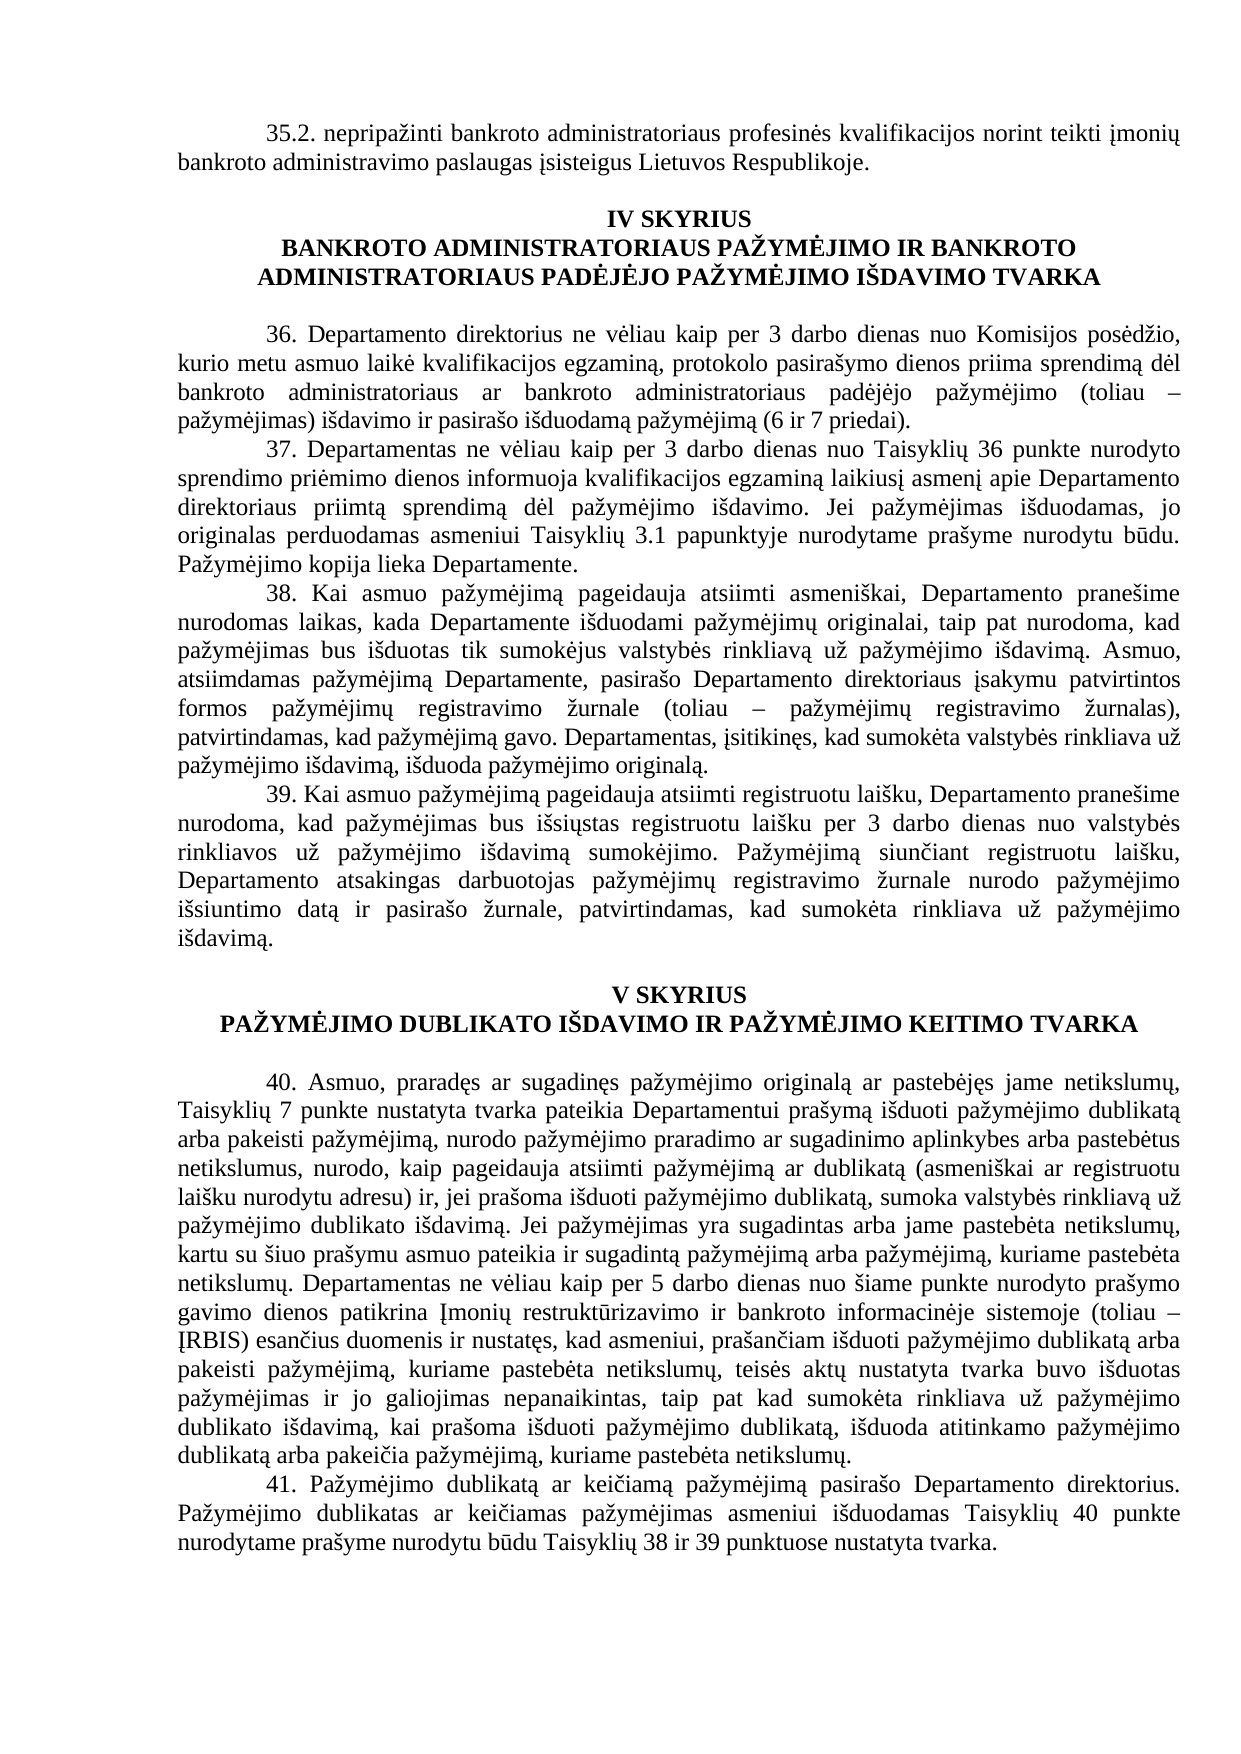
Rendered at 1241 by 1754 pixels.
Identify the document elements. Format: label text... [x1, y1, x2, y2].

text 38. Kai asmuo pažymėjimą pageidauja atsiimti asmeniškai, Departamento pranešime nurodomas laikas, kada Departamente išduodami pažymėjimų originalai, taip pat nurodoma, kad pažymėjimas bus išduotas tik sumokėjus valstybės rinkliavą už pažymėjimo išdavimą. Asmuo, atsiimdamas pažymėjimą Departamente, pasirašo Departamento direktoriaus įsakymu patvirtintos formos pažymėjimų registravimo žurnale (toliau – pažymėjimų registravimo žurnalas), patvirtindamas, kad pažymėjimą gavo. Departamentas, įsitikinęs, kad sumokėta valstybės rinkliava už pažymėjimo išdavimą, išduoda pažymėjimo originalą. [177, 578, 1181, 779]
text 41. Pažymėjimo dublikatą ar keičiamą pažymėjimą pasirašo Departamento direktorius. Pažymėjimo dublikatas ar keičiamas pažymėjimas asmeniui išduodamas Taisyklių 40 punkte nurodytame prašyme nurodytu būdu Taisyklių 38 ir 39 punktuose nustatyta tvarka. [177, 1469, 1181, 1556]
text 35.2. nepripažinti bankroto administratoriaus profesinės kvalifikacijos norint teikti įmonių bankroto administravimo paslaugas įsisteigus Lietuvos Respublikoje. [177, 118, 1181, 176]
text BANKROTO ADMINISTRATORIAUS PAŽYMĖJIMO IR BANKROTO ADMINISTRATORIAUS PADĖJĖJO PAŽYMĖJIMO IŠDAVIMO TVARKA [177, 233, 1181, 291]
text 39. Kai asmuo pažymėjimą pageidauja atsiimti registruotu laišku, Departamento pranešime nurodoma, kad pažymėjimas bus išsiųstas registruotu laišku per 3 darbo dienas nuo valstybės rinkliavos už pažymėjimo išdavimą sumokėjimo. Pažymėjimą siunčiant registruotu laišku, Departamento atsakingas darbuotojas pažymėjimų registravimo žurnale nurodo pažymėjimo išsiuntimo datą ir pasirašo žurnale, patvirtindamas, kad sumokėta rinkliava už pažymėjimo išdavimą. [177, 779, 1181, 952]
text IV SKYRIUS [177, 204, 1181, 233]
text 37. Departamentas ne vėliau kaip per 3 darbo dienas nuo Taisyklių 36 punkte nurodyto sprendimo priėmimo dienos informuoja kvalifikacijos egzaminą laikiusį asmenį apie Departamento direktoriaus priimtą sprendimą dėl pažymėjimo išdavimo. Jei pažymėjimas išduodamas, jo originalas perduodamas asmeniui Taisyklių 3.1 papunktyje nurodytame prašyme nurodytu būdu. Pažymėjimo kopija lieka Departamente. [177, 434, 1181, 578]
text V SKYRIUS [177, 981, 1181, 1009]
text 36. Departamento direktorius ne vėliau kaip per 3 darbo dienas nuo Komisijos posėdžio, kurio metu asmuo laikė kvalifikacijos egzaminą, protokolo pasirašymo dienos priima sprendimą dėl bankroto administratoriaus ar bankroto administratoriaus padėjėjo pažymėjimo (toliau – pažymėjimas) išdavimo ir pasirašo išduodamą pažymėjimą (6 ir 7 priedai). [177, 319, 1181, 434]
text 40. Asmuo, praradęs ar sugadinęs pažymėjimo originalą ar pastebėjęs jame netikslumų, Taisyklių 7 punkte nustatyta tvarka pateikia Departamentui prašymą išduoti pažymėjimo dublikatą arba pakeisti pažymėjimą, nurodo pažymėjimo praradimo ar sugadinimo aplinkybes arba pastebėtus netikslumus, nurodo, kaip pageidauja atsiimti pažymėjimą ar dublikatą (asmeniškai ar registruotu laišku nurodytu adresu) ir, jei prašoma išduoti pažymėjimo dublikatą, sumoka valstybės rinkliavą už pažymėjimo dublikato išdavimą. Jei pažymėjimas yra sugadintas arba jame pastebėta netikslumų, kartu su šiuo prašymu asmuo pateikia ir sugadintą pažymėjimą arba pažymėjimą, kuriame pastebėta netikslumų. Departamentas ne vėliau kaip per 5 darbo dienas nuo šiame punkte nurodyto prašymo gavimo dienos patikrina Įmonių restruktūrizavimo ir bankroto informacinėje sistemoje (toliau – ĮRBIS) esančius duomenis ir nustatęs, kad asmeniui, prašančiam išduoti pažymėjimo dublikatą arba pakeisti pažymėjimą, kuriame pastebėta netikslumų, teisės aktų nustatyta tvarka buvo išduotas pažymėjimas ir jo galiojimas nepanaikintas, taip pat kad sumokėta rinkliava už pažymėjimo dublikato išdavimą, kai prašoma išduoti pažymėjimo dublikatą, išduoda atitinkamo pažymėjimo dublikatą arba pakeičia pažymėjimą, kuriame pastebėta netikslumų. [177, 1067, 1181, 1469]
text PAŽYMĖJIMO DUBLIKATO IŠDAVIMO IR PAŽYMĖJIMO KEITIMO TVARKA [177, 1009, 1181, 1038]
